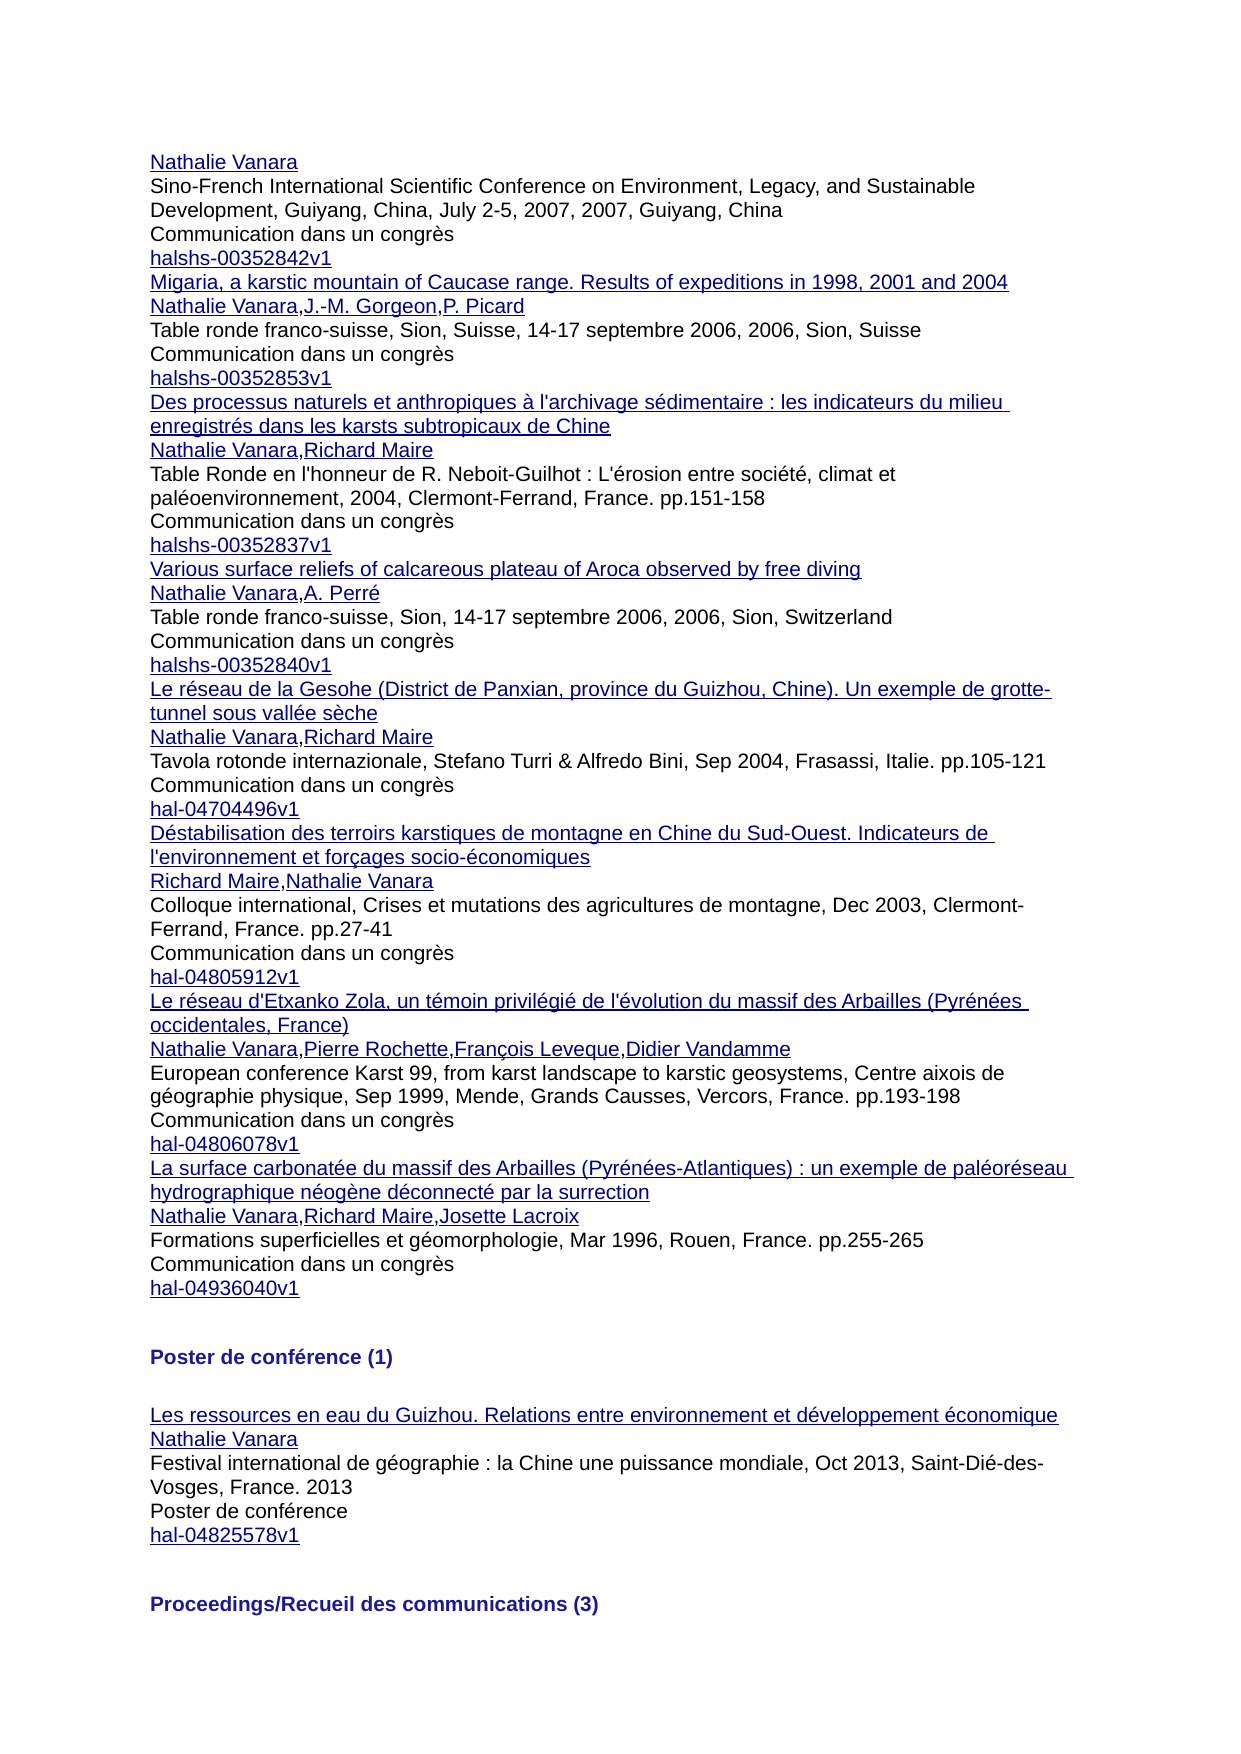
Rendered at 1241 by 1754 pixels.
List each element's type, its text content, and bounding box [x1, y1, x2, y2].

table_cell Le réseau d'Etxanko Zola, un témoin privilégié de l'évolution du massif des Arbailles (Pyrénées occidentales, France) Nathalie Vanara,Pierre Rochette,François Leveque,Didier Vandamme European conference Karst 99, from karst landscape to karstic geosystems, Centre aixois de géographie physique, Sep 1999, Mende, Grands Causses, Vercors, France. pp.193-198 Communication dans un congrès hal-04806078v1 [150, 989, 1090, 1156]
table_cell La surface carbonatée du massif des Arbailles (Pyrénées-Atlantiques) : un exemple de paléoréseau hydrographique néogène déconnecté par la surrection Nathalie Vanara,Richard Maire,Josette Lacroix Formations superficielles et géomorphologie, Mar 1996, Rouen, France. pp.255-265 Communication dans un congrès hal-04936040v1 [150, 1156, 1090, 1300]
table_cell Migaria, a karstic mountain of Caucase range. Results of expeditions in 1998, 2001 and 2004 Nathalie Vanara,J.-M. Gorgeon,P. Picard Table ronde franco-suisse, Sion, Suisse, 14-17 septembre 2006, 2006, Sion, Suisse Communication dans un congrès halshs-00352853v1 [150, 270, 1090, 389]
table_cell Nathalie Vanara Sino-French International Scientific Conference on Environment, Legacy, and Sustainable Development, Guiyang, China, July 2-5, 2007, 2007, Guiyang, China Communication dans un congrès halshs-00352842v1 [150, 150, 1090, 270]
subtitle Poster de conférence (1) [150, 1345, 1090, 1369]
subtitle Proceedings/Recueil des communications (3) [150, 1592, 1090, 1616]
table_cell Le réseau de la Gesohe (District de Panxian, province du Guizhou, Chine). Un exemple de grotte-tunnel sous vallée sèche Nathalie Vanara,Richard Maire Tavola rotonde internazionale, Stefano Turri & Alfredo Bini, Sep 2004, Frasassi, Italie. pp.105-121 Communication dans un congrès hal-04704496v1 [150, 677, 1090, 821]
table_cell Various surface reliefs of calcareous plateau of Aroca observed by free diving Nathalie Vanara,A. Perré Table ronde franco-suisse, Sion, 14-17 septembre 2006, 2006, Sion, Switzerland Communication dans un congrès halshs-00352840v1 [150, 557, 1090, 677]
table_cell Des processus naturels et anthropiques à l'archivage sédimentaire : les indicateurs du milieu enregistrés dans les karsts subtropicaux de Chine Nathalie Vanara,Richard Maire Table Ronde en l'honneur de R. Neboit-Guilhot : L'érosion entre société, climat et paléoenvironnement, 2004, Clermont-Ferrand, France. pp.151-158 Communication dans un congrès halshs-00352837v1 [150, 390, 1090, 557]
table_cell Déstabilisation des terroirs karstiques de montagne en Chine du Sud-Ouest. Indicateurs de l'environnement et forçages socio-économiques Richard Maire,Nathalie Vanara Colloque international, Crises et mutations des agricultures de montagne, Dec 2003, Clermont-Ferrand, France. pp.27-41 Communication dans un congrès hal-04805912v1 [150, 821, 1090, 988]
table_header Les ressources en eau du Guizhou. Relations entre environnement et développement économique Nathalie Vanara Festival international de géographie : la Chine une puissance mondiale, Oct 2013, Saint-Dié-des-Vosges, France. 2013 Poster de conférence hal-04825578v1 [150, 1403, 1090, 1547]
